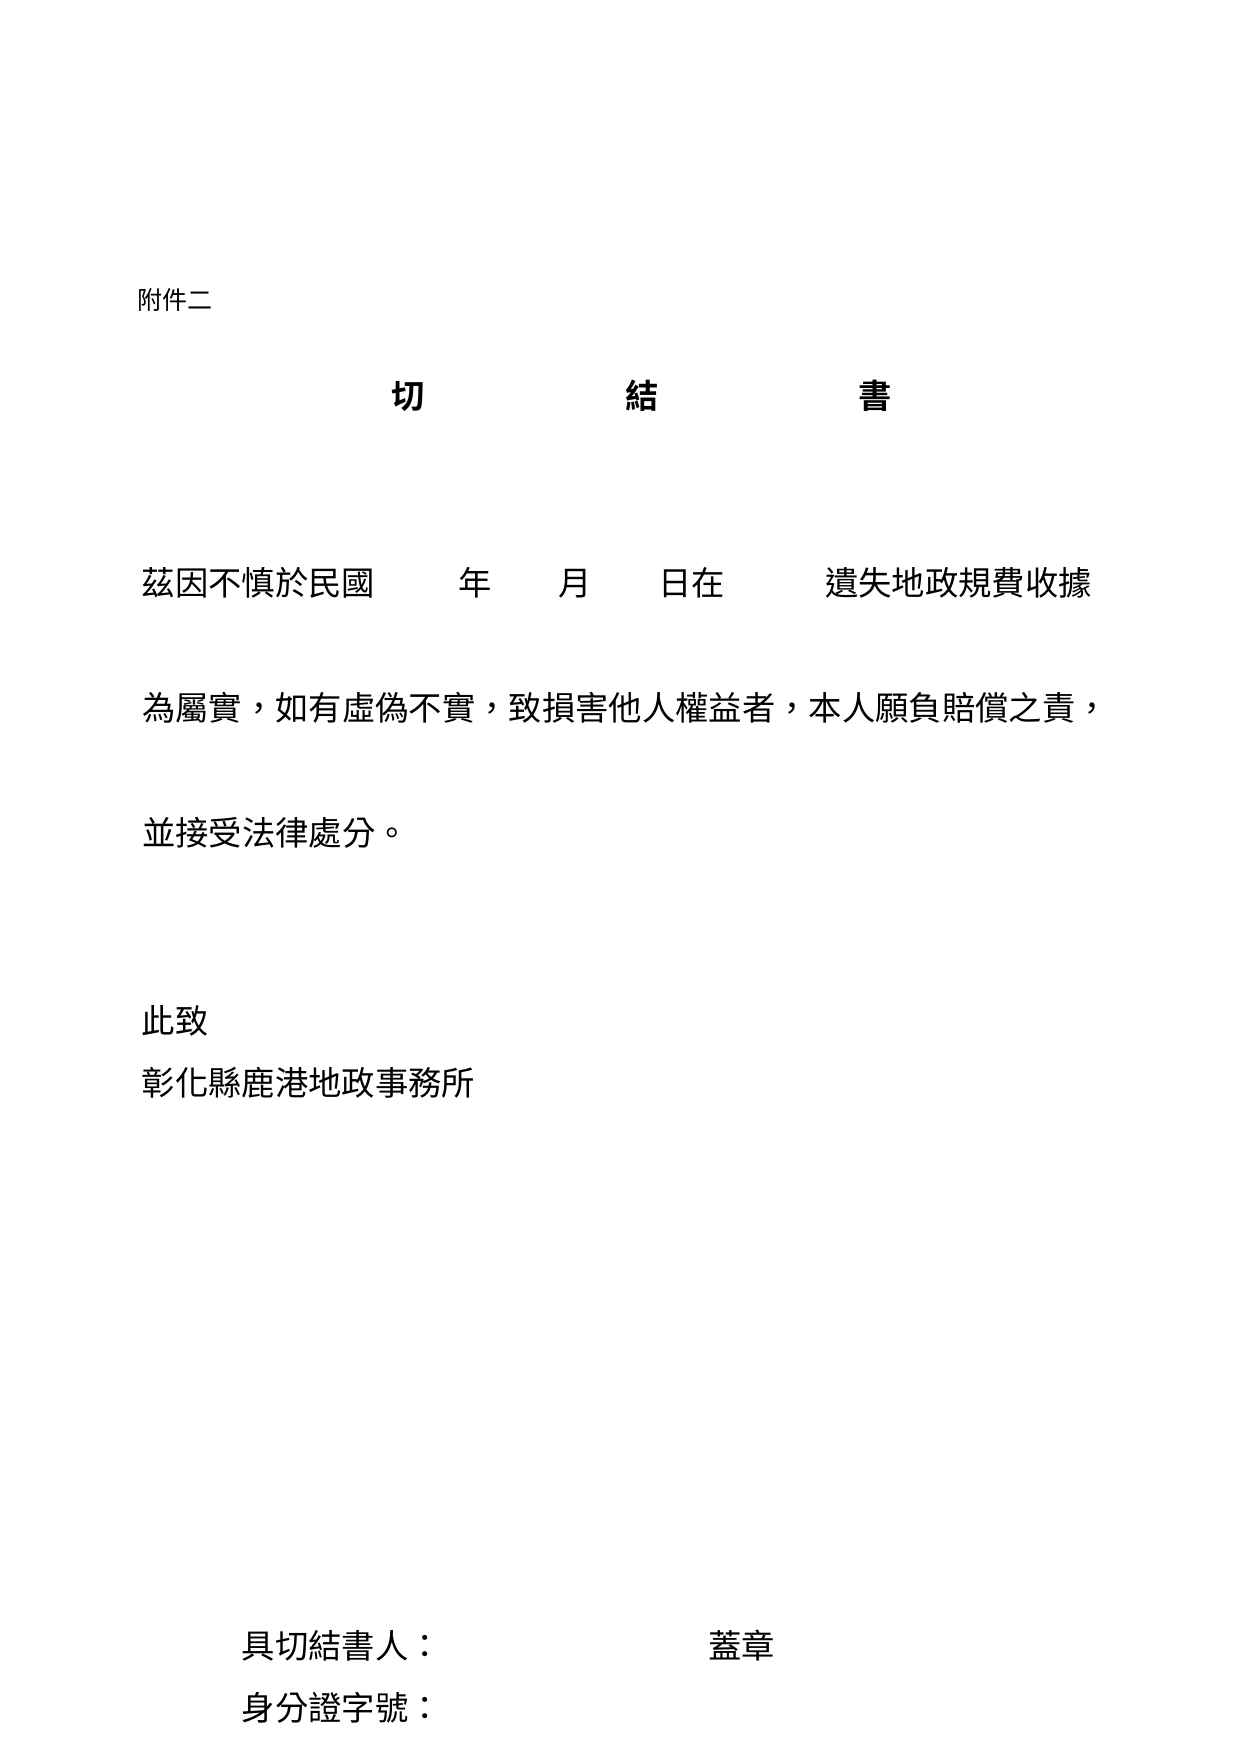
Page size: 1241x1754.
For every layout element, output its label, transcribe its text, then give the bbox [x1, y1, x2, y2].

text 茲因不慎於民國 年 月 日在 遺失地政規費收據 [75, 539, 1200, 602]
text 附件二 [75, 289, 1200, 314]
text 具切結書人： 蓋章 [75, 1602, 1200, 1664]
text 彰化縣鹿港地政事務所 [75, 1039, 1200, 1102]
text 為屬實，如有虛偽不實，致損害他人權益者，本人願負賠償之責， [142, 664, 1200, 727]
text 並接受法律處分。 [142, 789, 1200, 852]
text 身分證字號： [75, 1664, 1200, 1727]
text 此致 [75, 977, 1200, 1039]
text 切 結 書 [75, 352, 1200, 414]
